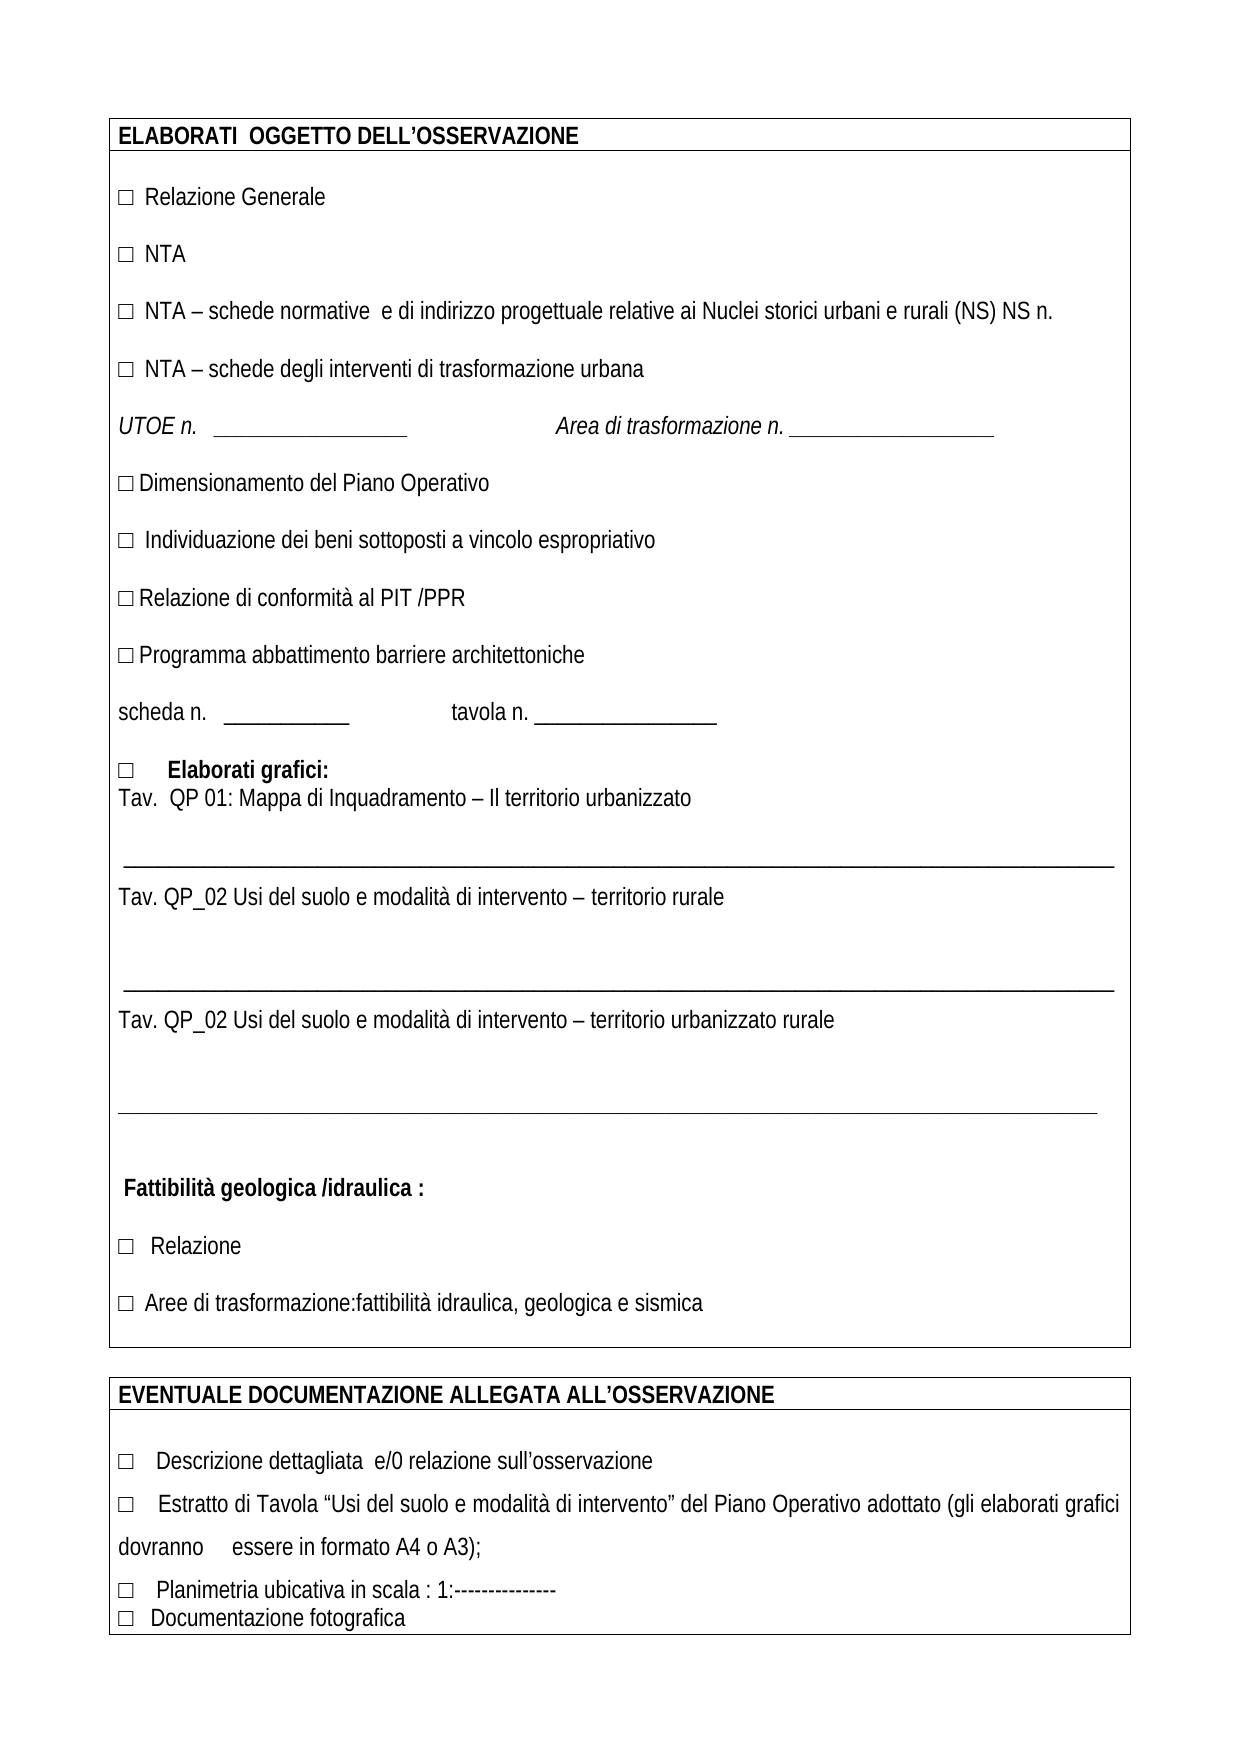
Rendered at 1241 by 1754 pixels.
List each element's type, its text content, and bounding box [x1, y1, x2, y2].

text Tav. QP 01: Mappa di Inquadramento – Il territorio urbanizzato [118, 783, 1122, 812]
text □ Individuazione dei beni sottoposti a vincolo espropriativo [118, 525, 1122, 554]
text □ Estratto di Tavola “Usi del suolo e modalità di intervento” del Piano Operativo adottato (gli elaborati grafici dovranno essere in formato A4 o A3); [110, 1486, 1130, 1561]
text UTOE n. _________________ Area di trasformazione n. __________________ [118, 411, 1122, 439]
text ______________________________________________________________________________________ [110, 1084, 1130, 1116]
text □ Relazione di conformità al PIT /PPR [118, 583, 1122, 611]
text □ Relazione Generale [118, 182, 1122, 210]
text □ Elaborati grafici: [118, 754, 1122, 783]
text □ NTA – schede degli interventi di trasformazione urbana [118, 353, 1122, 382]
text □ Aree di trasformazione:fattibilità idraulica, geologica e sismica [118, 1288, 1122, 1317]
text □ Dimensionamento del Piano Operativo [118, 468, 1122, 497]
text □ Descrizione dettagliata e/0 relazione sull’osservazione [118, 1446, 1122, 1475]
text □ NTA [118, 239, 1122, 268]
text _______________________________________________________________________________________ [118, 841, 1122, 869]
text Fattibilità geologica /idraulica : [118, 1173, 1122, 1202]
text □ Planimetria ubicativa in scala : 1:--------------- [110, 1572, 1130, 1600]
text □ Programma abbattimento barriere architettoniche [118, 640, 1122, 669]
text Tav. QP_02 Usi del suolo e modalità di intervento – territorio rurale [110, 878, 1130, 910]
text □ Relazione [118, 1231, 1122, 1259]
text _______________________________________________________________________________________ [110, 961, 1130, 993]
text scheda n. ___________ tavola n. ________________ [118, 697, 1122, 726]
text □ Documentazione fotografica [110, 1600, 1130, 1634]
text □ NTA – schede normative e di indirizzo progettuale relative ai Nuclei storici urbani e rurali (NS) NS n. [118, 296, 1122, 325]
text EVENTUALE DOCUMENTAZIONE ALLEGATA ALL’OSSERVAZIONE [110, 1378, 1130, 1409]
text Tav. QP_02 Usi del suolo e modalità di intervento – territorio urbanizzato rurale [110, 1002, 1130, 1034]
text ELABORATI OGGETTO DELL’OSSERVAZIONE [110, 119, 1130, 150]
